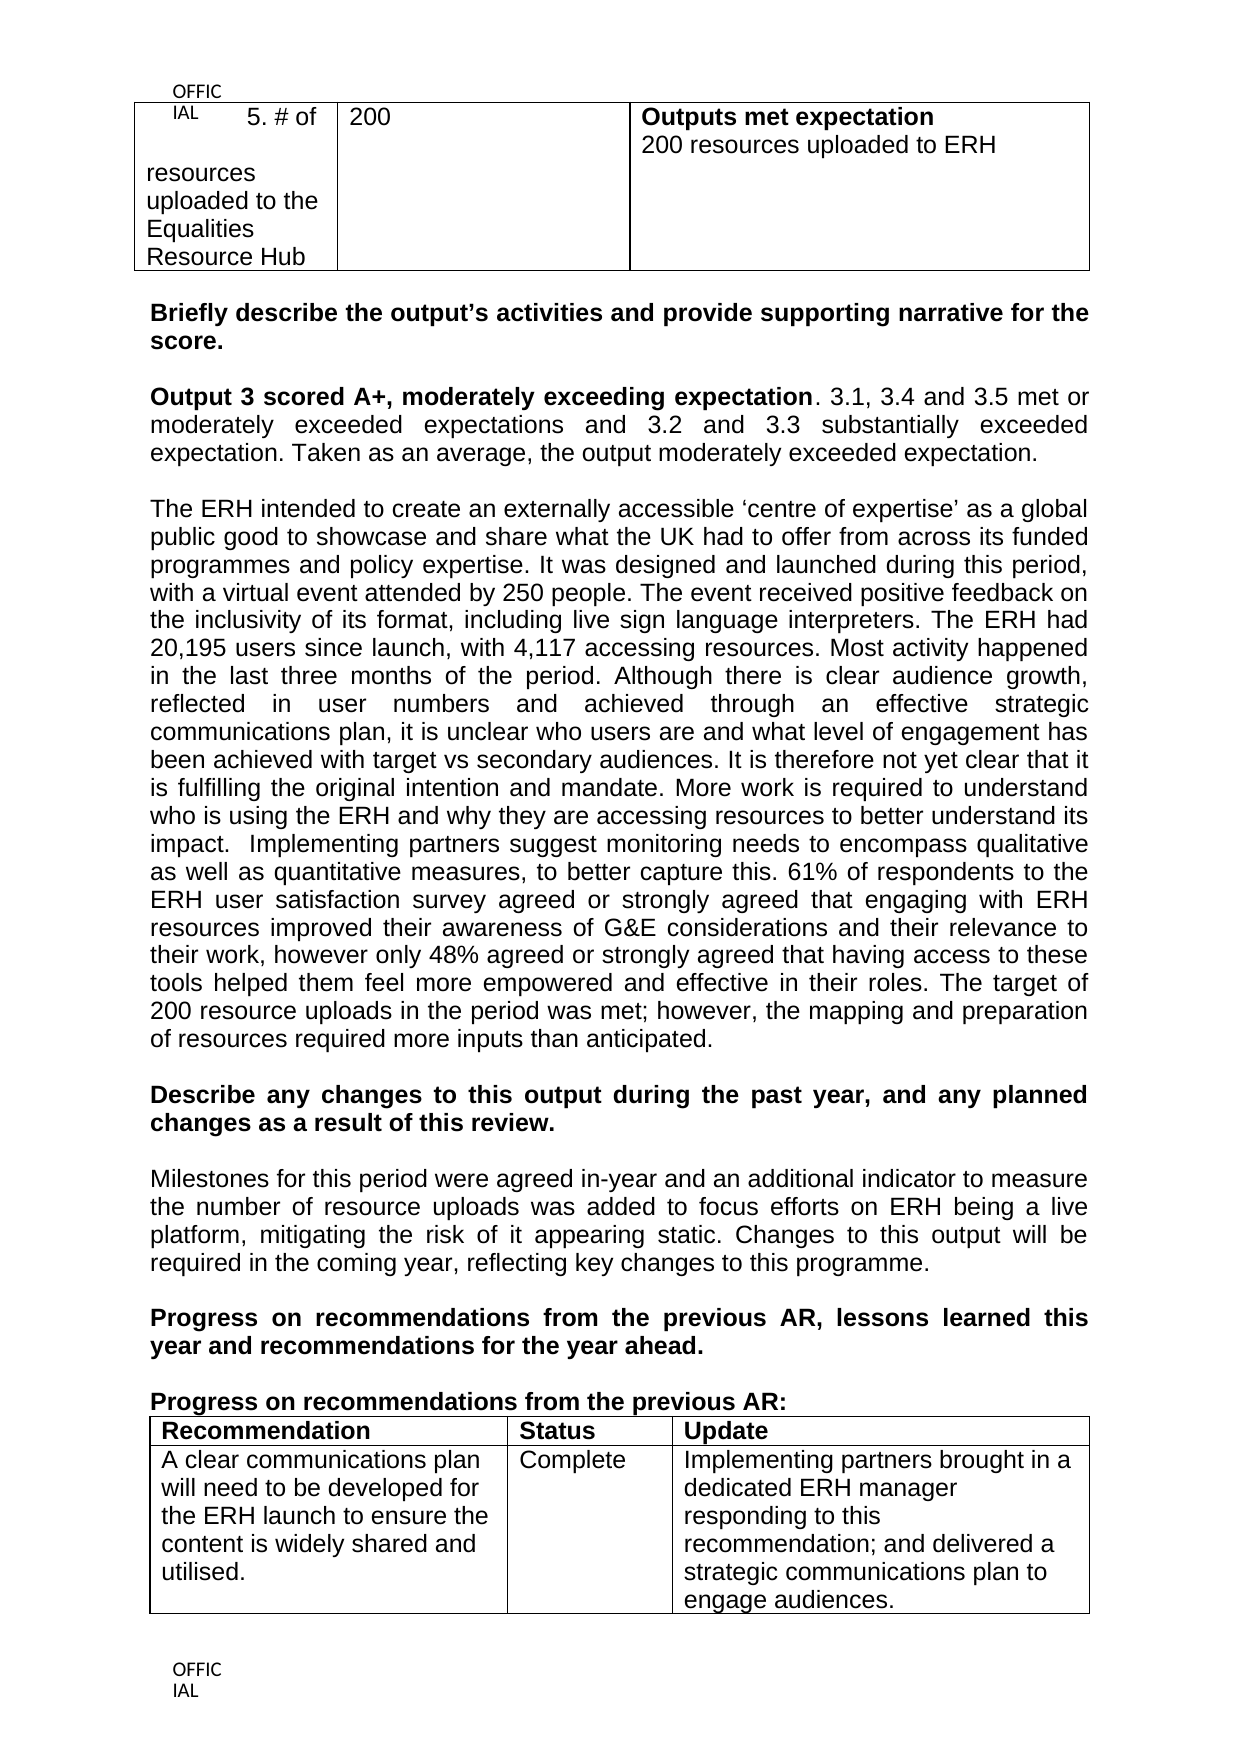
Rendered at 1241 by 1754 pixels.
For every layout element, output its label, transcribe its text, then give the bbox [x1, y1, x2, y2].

table_cell Complete [508, 1446, 672, 1613]
text Milestones for this period were agreed in-year and an additional indicator to measure the number of resource uploads was added to focus efforts on ERH being a live platform, mitigating the risk of it appearing static. Changes to this output will be required in the coming year, reflecting key changes to this programme. [150, 1164, 1090, 1276]
table_cell Implementing partners brought in a dedicated ERH manager responding to this recommendation; and delivered a strategic communications plan to engage audiences. [673, 1446, 1089, 1613]
table_header Status [508, 1417, 672, 1445]
text Progress on recommendations from the previous AR: [150, 1388, 1090, 1416]
table_cell Outputs met expectation 200 resources uploaded to ERH [631, 103, 1089, 270]
text Briefly describe the output’s activities and provide supporting narrative for the score. [150, 299, 1090, 355]
text Output 3 scored A+, moderately exceeding expectation. 3.1, 3.4 and 3.5 met or moderately exceeded expectations and 3.2 and 3.3 substantially exceeded expectation. Taken as an average, the output moderately exceeded expectation. [150, 383, 1090, 467]
table_cell A clear communications plan will need to be developed for the ERH launch to ensure the content is widely shared and utilised. [151, 1446, 507, 1613]
text The ERH intended to create an externally accessible ‘centre of expertise’ as a global public good to showcase and share what the UK had to offer from across its funded programmes and policy expertise. It was designed and launched during this period, with a virtual event attended by 250 people. The event received positive feedback on the inclusivity of its format, including live sign language interpreters. The ERH had 20,195 users since launch, with 4,117 accessing resources. Most activity happened in the last three months of the period. Although there is clear audience growth, reflected in user numbers and achieved through an effective strategic communications plan, it is unclear who users are and what level of engagement has been achieved with target vs secondary audiences. It is therefore not yet clear that it is fulfilling the original intention and mandate. More work is required to understand who is using the ERH and why they are accessing resources to better understand its impact. Implementing partners suggest monitoring needs to encompass qualitative as well as quantitative measures, to better capture this. 61% of respondents to the ERH user satisfaction survey agreed or strongly agreed that engaging with ERH resources improved their awareness of G&E considerations and their relevance to their work, however only 48% agreed or strongly agreed that having access to these tools helped them feel more empowered and effective in their roles. The target of 200 resource uploads in the period was met; however, the mapping and preparation of resources required more inputs than anticipated. [150, 494, 1090, 1053]
text Progress on recommendations from the previous AR, lessons learned this year and recommendations for the year ahead. [150, 1304, 1090, 1360]
table_header Recommendation [151, 1417, 507, 1445]
table_header Update [673, 1417, 1089, 1445]
text Describe any changes to this output during the past year, and any planned changes as a result of this review. [150, 1081, 1090, 1137]
table_cell 200 [338, 103, 629, 270]
table_cell 5. # of resources uploaded to the Equalities Resource Hub [135, 103, 337, 270]
